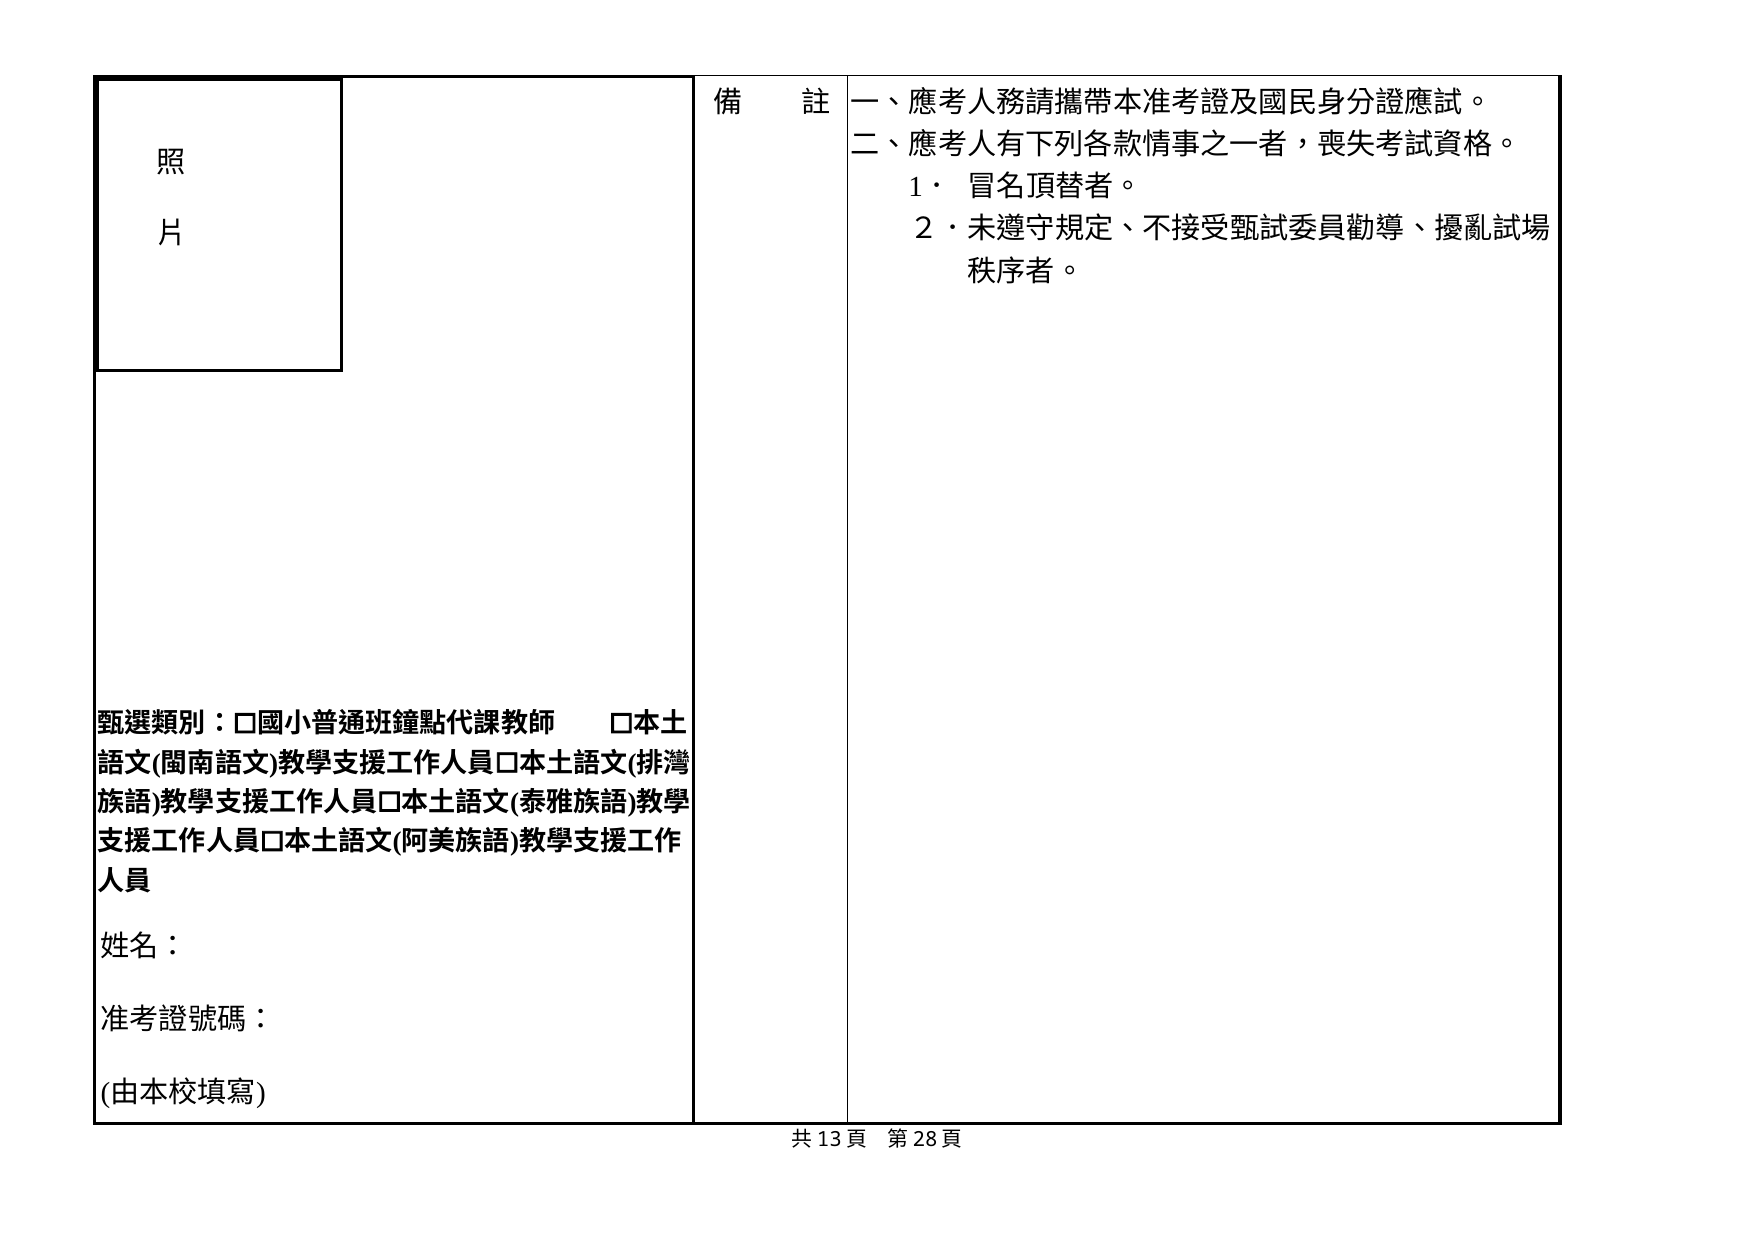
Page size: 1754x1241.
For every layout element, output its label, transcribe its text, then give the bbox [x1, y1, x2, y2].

table_header 甄選類別：國小普通班鐘點代課教師 本土語文(閩南語文)教學支援工作人員本土語文(排灣族語)教學支援工作人員本土語文(泰雅族語)教學支援工作人員本土語文(阿美族語)教學支援工作人員 姓名： 准考證號碼： (由本校填寫) [96, 78, 692, 1122]
table_cell 一、應考人務請攜帶本准考證及國民身分證應試。 二、應考人有下列各款情事之一者，喪失考試資格。 冒名頂替者。 ２．未遵守規定、不接受甄試委員勸導、擾亂試場秩序者。 [848, 76, 1558, 1122]
table_header 照 片 [99, 81, 340, 369]
table_cell 備 註 [695, 76, 847, 1122]
